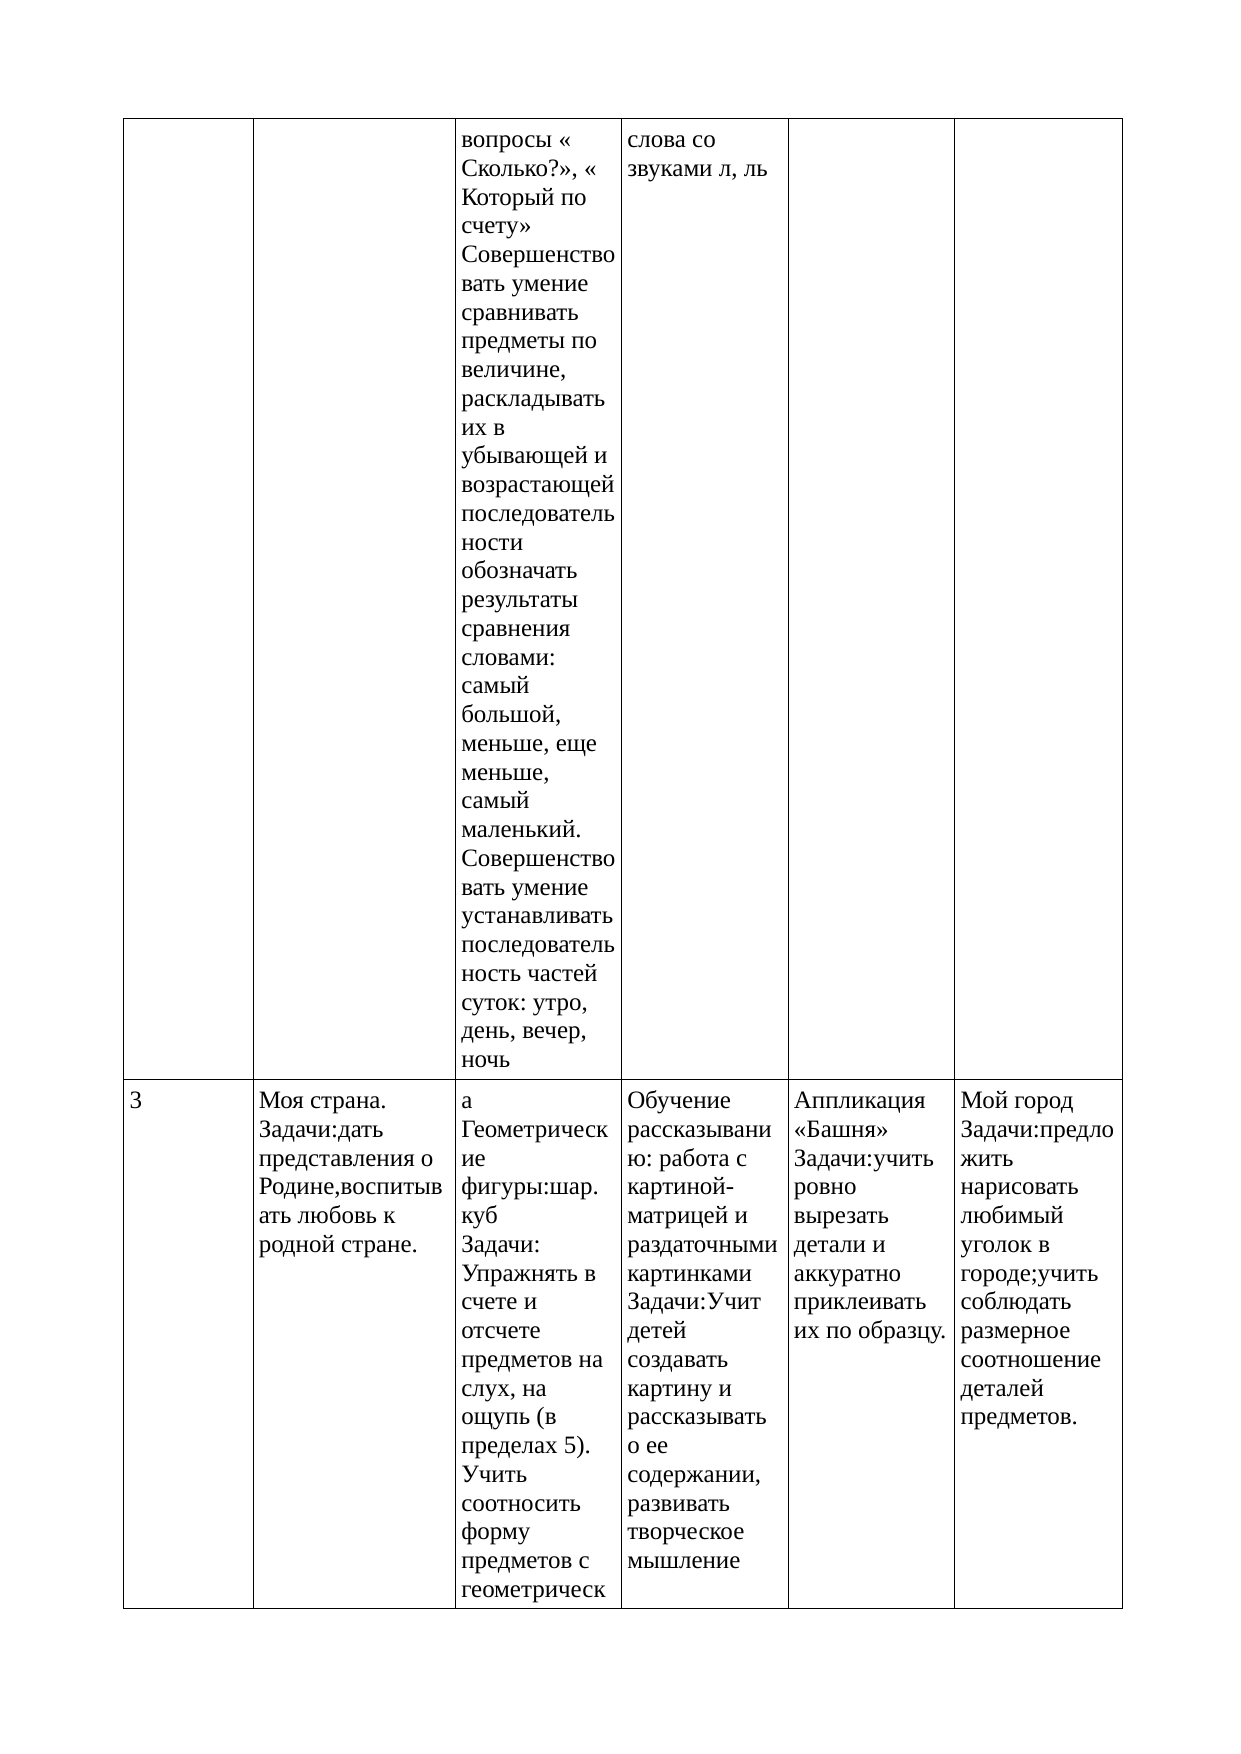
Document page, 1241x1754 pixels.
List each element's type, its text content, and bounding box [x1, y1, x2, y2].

table_cell Обучение рассказыванию: работа с картиной- матрицей и раздаточными картинками Задачи:Учит детей создавать картину и рассказывать о ее содержании, развивать творческое мышление [622, 1080, 788, 1608]
table_cell а Геометрические фигуры:шар. куб Задачи: Упражнять в счете и отсчете предметов на слух, на ощупь (в пределах 5). Учить соотносить форму предметов с геометрическ [456, 1080, 621, 1608]
table_cell Моя страна. Задачи:дать представления о Родине,воспитывать любовь к родной стране. [254, 1080, 455, 1608]
table_cell [254, 119, 455, 1079]
table_cell 3 [124, 1080, 253, 1608]
table_cell вопросы « Сколько?», « Который по счету» Совершенствовать умение сравнивать предметы по величине, раскладывать их в убывающей и возрастающей последовательности обозначать результаты сравнения словами: самый большой, меньше, еще меньше, самый маленький. Совершенствовать умение устанавливать последовательность частей суток: утро, день, вечер, ночь [456, 119, 621, 1079]
table_cell Мой город Задачи:предложить нарисовать любимый уголок в городе;учить соблюдать размерное соотношение деталей предметов. [955, 1080, 1122, 1608]
table_cell [955, 119, 1122, 1079]
table_cell [789, 119, 954, 1079]
table_cell [124, 119, 253, 1079]
table_cell Аппликация «Башня» Задачи:учить ровно вырезать детали и аккуратно приклеивать их по образцу. [789, 1080, 954, 1608]
table_cell слова со звуками л, ль [622, 119, 788, 1079]
